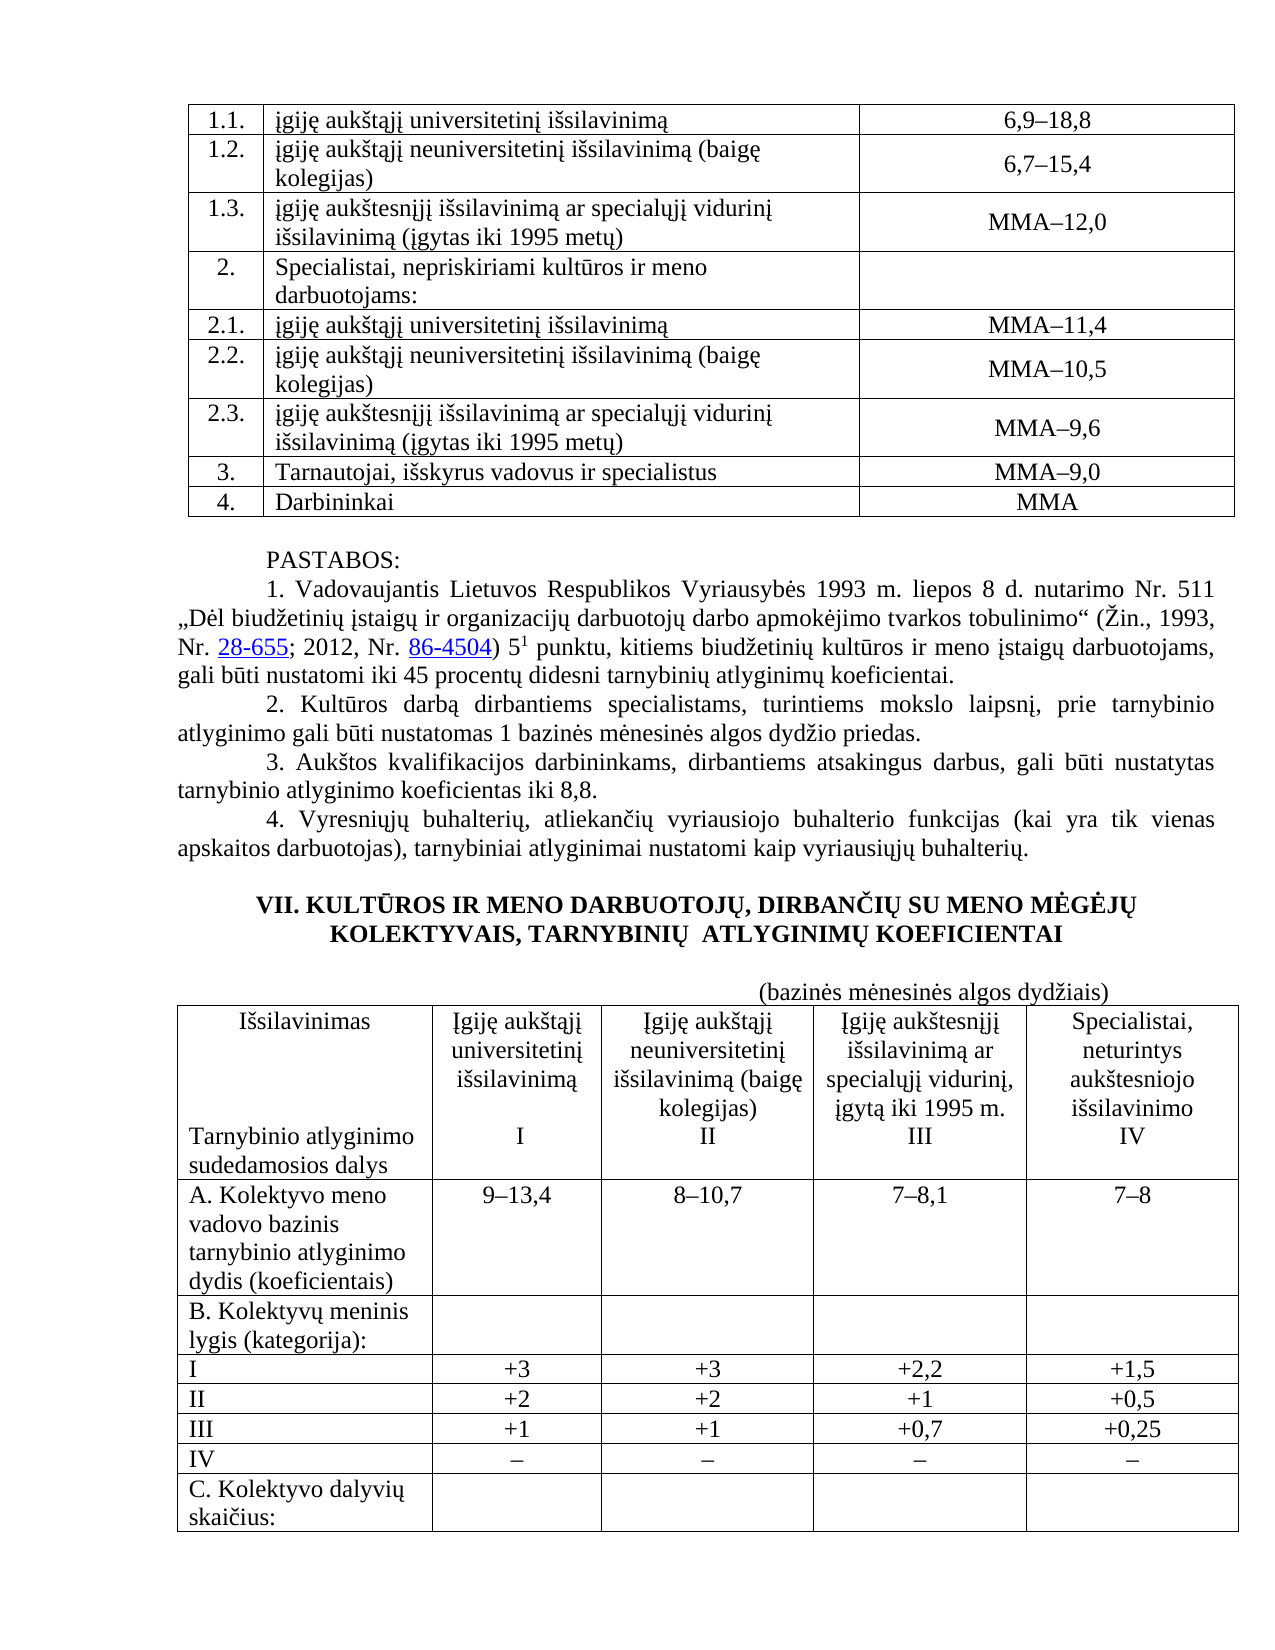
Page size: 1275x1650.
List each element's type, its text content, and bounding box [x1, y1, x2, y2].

table_cell 8–10,7 [602, 1180, 813, 1295]
table_cell MMA–11,4 [860, 310, 1234, 339]
table_cell – [1027, 1444, 1238, 1473]
table_cell 3. [189, 457, 263, 486]
table_cell – [814, 1444, 1026, 1473]
table_cell 9–13,4 [433, 1180, 601, 1295]
table_cell 6,7–15,4 [860, 135, 1234, 192]
table_cell MMA–12,0 [860, 193, 1234, 251]
table_cell įgiję aukštąjį neuniversitetinį išsilavinimą (baigę kolegijas) [264, 135, 859, 192]
table_cell I [178, 1355, 432, 1383]
table_cell [814, 1474, 1026, 1531]
table_cell 2.3. [189, 399, 263, 456]
text VII. KULTŪROS IR MENO DARBUOTOJŲ, DIRBANČIŲ SU MENO MĖGĖJŲ KOLEKTYVAIS, TARNYBINIŲ ATLYGINIMŲ KOEFICIENTAI [177, 890, 1216, 948]
table_cell 4. [189, 487, 263, 516]
table_cell A. Kolektyvo meno vadovo bazinis tarnybinio atlyginimo dydis (koeficientais) [178, 1180, 432, 1295]
table_cell +3 [602, 1355, 813, 1383]
table_cell C. Kolektyvo dalyvių skaičius: [178, 1474, 432, 1531]
table_cell MMA–10,5 [860, 340, 1234, 397]
table_cell – [433, 1444, 601, 1473]
table_cell Specialistai, nepriskiriami kultūros ir meno darbuotojams: [264, 252, 859, 309]
table_cell 1.1. [189, 105, 263, 133]
table_cell 1.3. [189, 193, 263, 251]
text PASTABOS: [177, 545, 1216, 574]
text (bazinės mėnesinės algos dydžiais) [177, 977, 1216, 1005]
table_cell – [602, 1444, 813, 1473]
text 3. Aukštos kvalifikacijos darbininkams, dirbantiems atsakingus darbus, gali būti nustatytas tarnybinio atlyginimo koeficientas iki 8,8. [177, 747, 1216, 804]
table_cell [433, 1296, 601, 1353]
table_header Įgiję aukštąjį neuniversitetinį išsilavinimą (baigę kolegijas) II [602, 1006, 813, 1179]
table_cell II [178, 1384, 432, 1413]
table_cell įgiję aukštesnįjį išsilavinimą ar specialųjį vidurinį išsilavinimą (įgytas iki 1995 metų) [264, 399, 859, 456]
table_cell Tarnautojai, išskyrus vadovus ir specialistus [264, 457, 859, 486]
text 1. Vadovaujantis Lietuvos Respublikos Vyriausybės 1993 m. liepos 8 d. nutarimo Nr. 511 „Dėl biudžetinių įstaigų ir organizacijų darbuotojų darbo apmokėjimo tvarkos tobulinimo“ (Žin., 1993, Nr. 28-655; 2012, Nr. 86-4504) 51 punktu, kitiems biudžetinių kultūros ir meno įstaigų darbuotojams, gali būti nustatomi iki 45 procentų didesni tarnybinių atlyginimų koeficientai. [177, 574, 1216, 689]
table_header Įgiję aukštąjį universitetinį išsilavinimą I [433, 1006, 601, 1179]
table_cell MMA [860, 487, 1234, 516]
table_cell [1027, 1296, 1238, 1353]
table_cell [814, 1296, 1026, 1353]
table_cell [602, 1296, 813, 1353]
table_cell [602, 1474, 813, 1531]
table_cell +0,25 [1027, 1414, 1238, 1443]
text 4. Vyresniųjų buhalterių, atliekančių vyriausiojo buhalterio funkcijas (kai yra tik vienas apskaitos darbuotojas), tarnybiniai atlyginimai nustatomi kaip vyriausiųjų buhalterių. [177, 804, 1216, 862]
table_cell +1 [433, 1414, 601, 1443]
table_cell [860, 252, 1234, 309]
table_cell įgiję aukštesnįjį išsilavinimą ar specialųjį vidurinį išsilavinimą (įgytas iki 1995 metų) [264, 193, 859, 251]
table_cell 2.1. [189, 310, 263, 339]
table_cell [433, 1474, 601, 1531]
table_cell IV [178, 1444, 432, 1473]
table_cell +2 [602, 1384, 813, 1413]
table_cell [1027, 1474, 1238, 1531]
table_cell įgiję aukštąjį neuniversitetinį išsilavinimą (baigę kolegijas) [264, 340, 859, 397]
table_cell +0,5 [1027, 1384, 1238, 1413]
table_header Įgiję aukštesnįjį išsilavinimą ar specialųjį vidurinį, įgytą iki 1995 m. III [814, 1006, 1026, 1179]
table_cell MMA–9,6 [860, 399, 1234, 456]
text 2. Kultūros darbą dirbantiems specialistams, turintiems mokslo laipsnį, prie tarnybinio atlyginimo gali būti nustatomas 1 bazinės mėnesinės algos dydžio priedas. [177, 689, 1216, 747]
table_cell +2,2 [814, 1355, 1026, 1383]
table_cell 2. [189, 252, 263, 309]
table_cell 7–8 [1027, 1180, 1238, 1295]
table_cell +1 [602, 1414, 813, 1443]
table_cell MMA–9,0 [860, 457, 1234, 486]
table_cell +1 [814, 1384, 1026, 1413]
table_cell 6,9–18,8 [860, 105, 1234, 133]
table_cell +1,5 [1027, 1355, 1238, 1383]
table_header Specialistai, neturintys aukštesniojo išsilavinimo IV [1027, 1006, 1238, 1179]
table_cell +0,7 [814, 1414, 1026, 1443]
table_cell B. Kolektyvų meninis lygis (kategorija): [178, 1296, 432, 1353]
table_cell +3 [433, 1355, 601, 1383]
table_cell įgiję aukštąjį universitetinį išsilavinimą [264, 310, 859, 339]
table_cell III [178, 1414, 432, 1443]
table_cell 7–8,1 [814, 1180, 1026, 1295]
table_cell Darbininkai [264, 487, 859, 516]
table_cell įgiję aukštąjį universitetinį išsilavinimą [264, 105, 859, 133]
table_cell 2.2. [189, 340, 263, 397]
table_cell +2 [433, 1384, 601, 1413]
table_cell 1.2. [189, 135, 263, 192]
table_header Išsilavinimas Tarnybinio atlyginimo sudedamosios dalys [178, 1006, 432, 1179]
